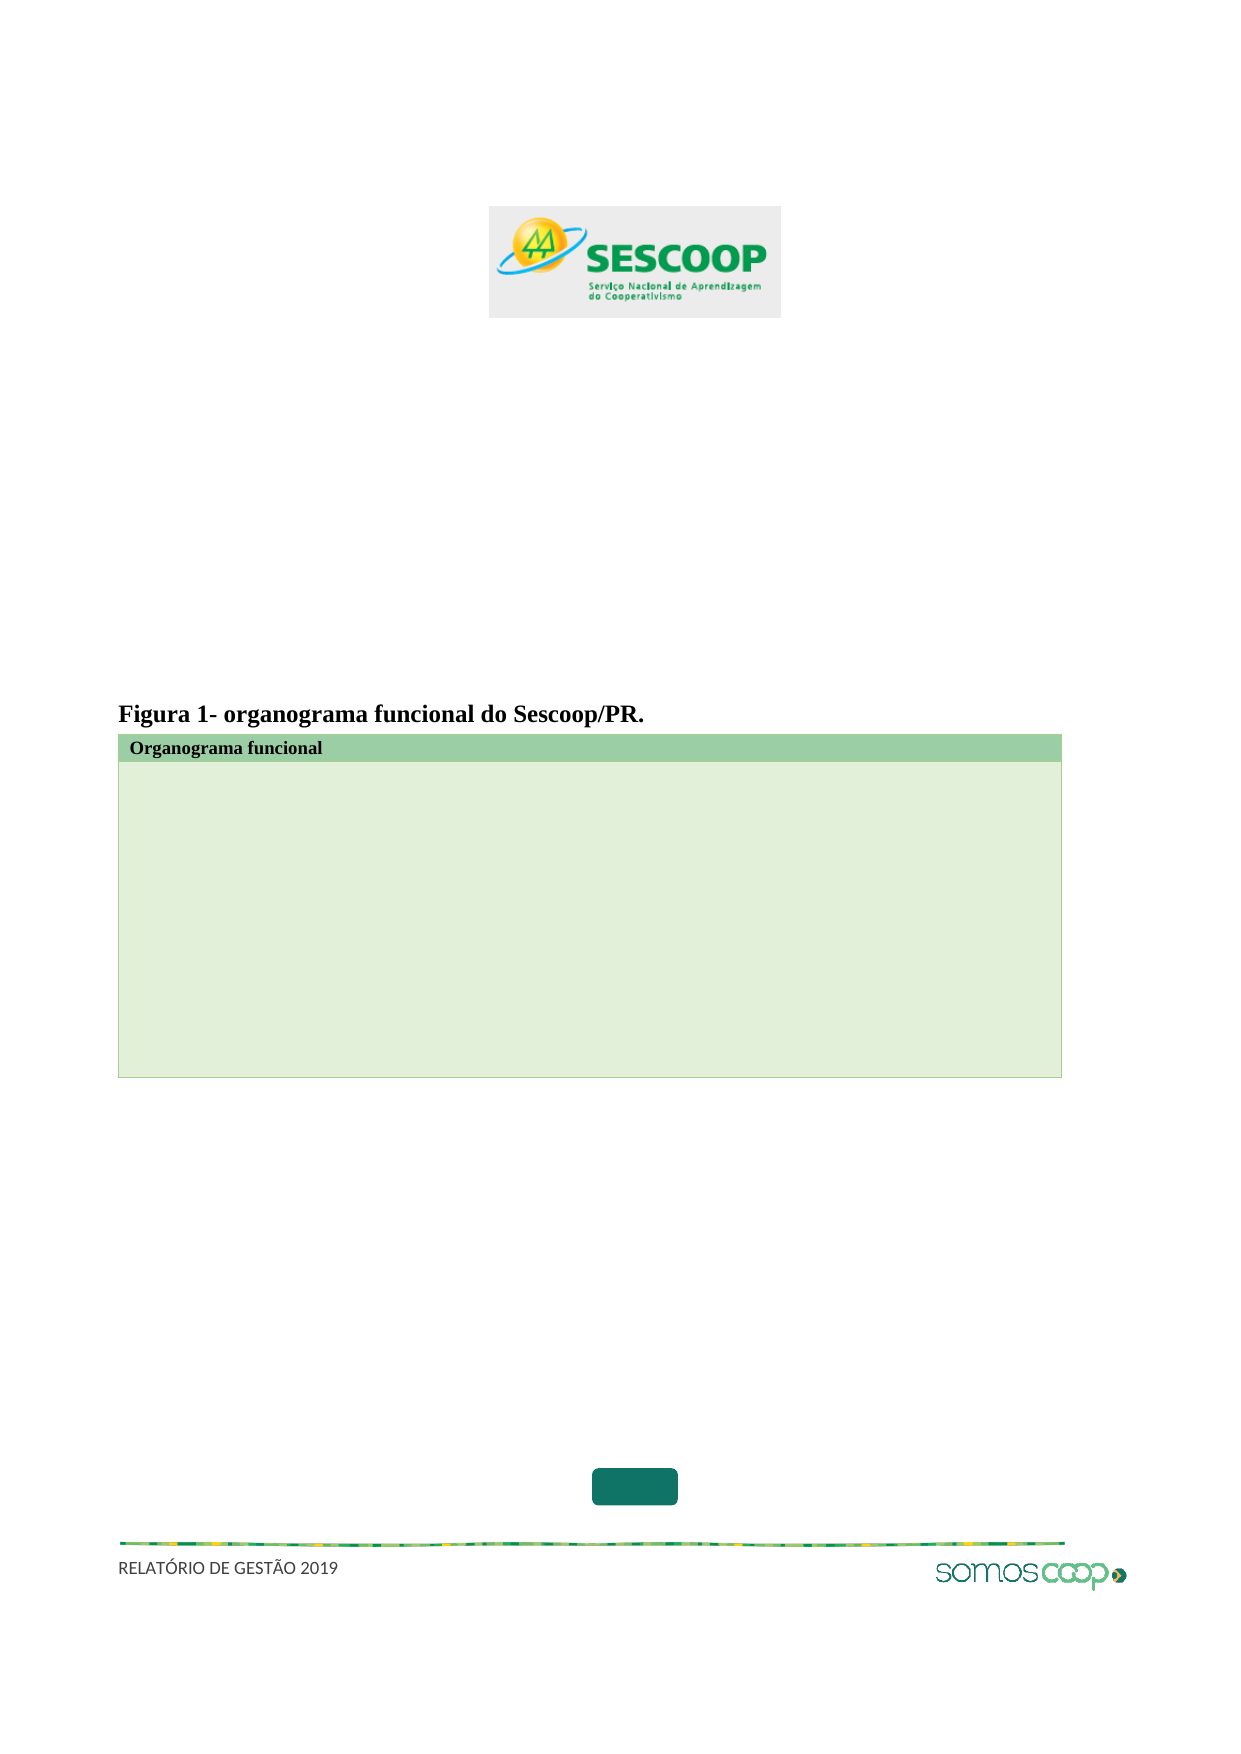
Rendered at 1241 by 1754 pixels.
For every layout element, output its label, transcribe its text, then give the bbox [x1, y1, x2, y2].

table_cell [119, 762, 1061, 1077]
table_header Organograma funcional [119, 735, 1061, 761]
subtitle Figura 1- organograma funcional do Sescoop/PR. [118, 699, 1152, 728]
